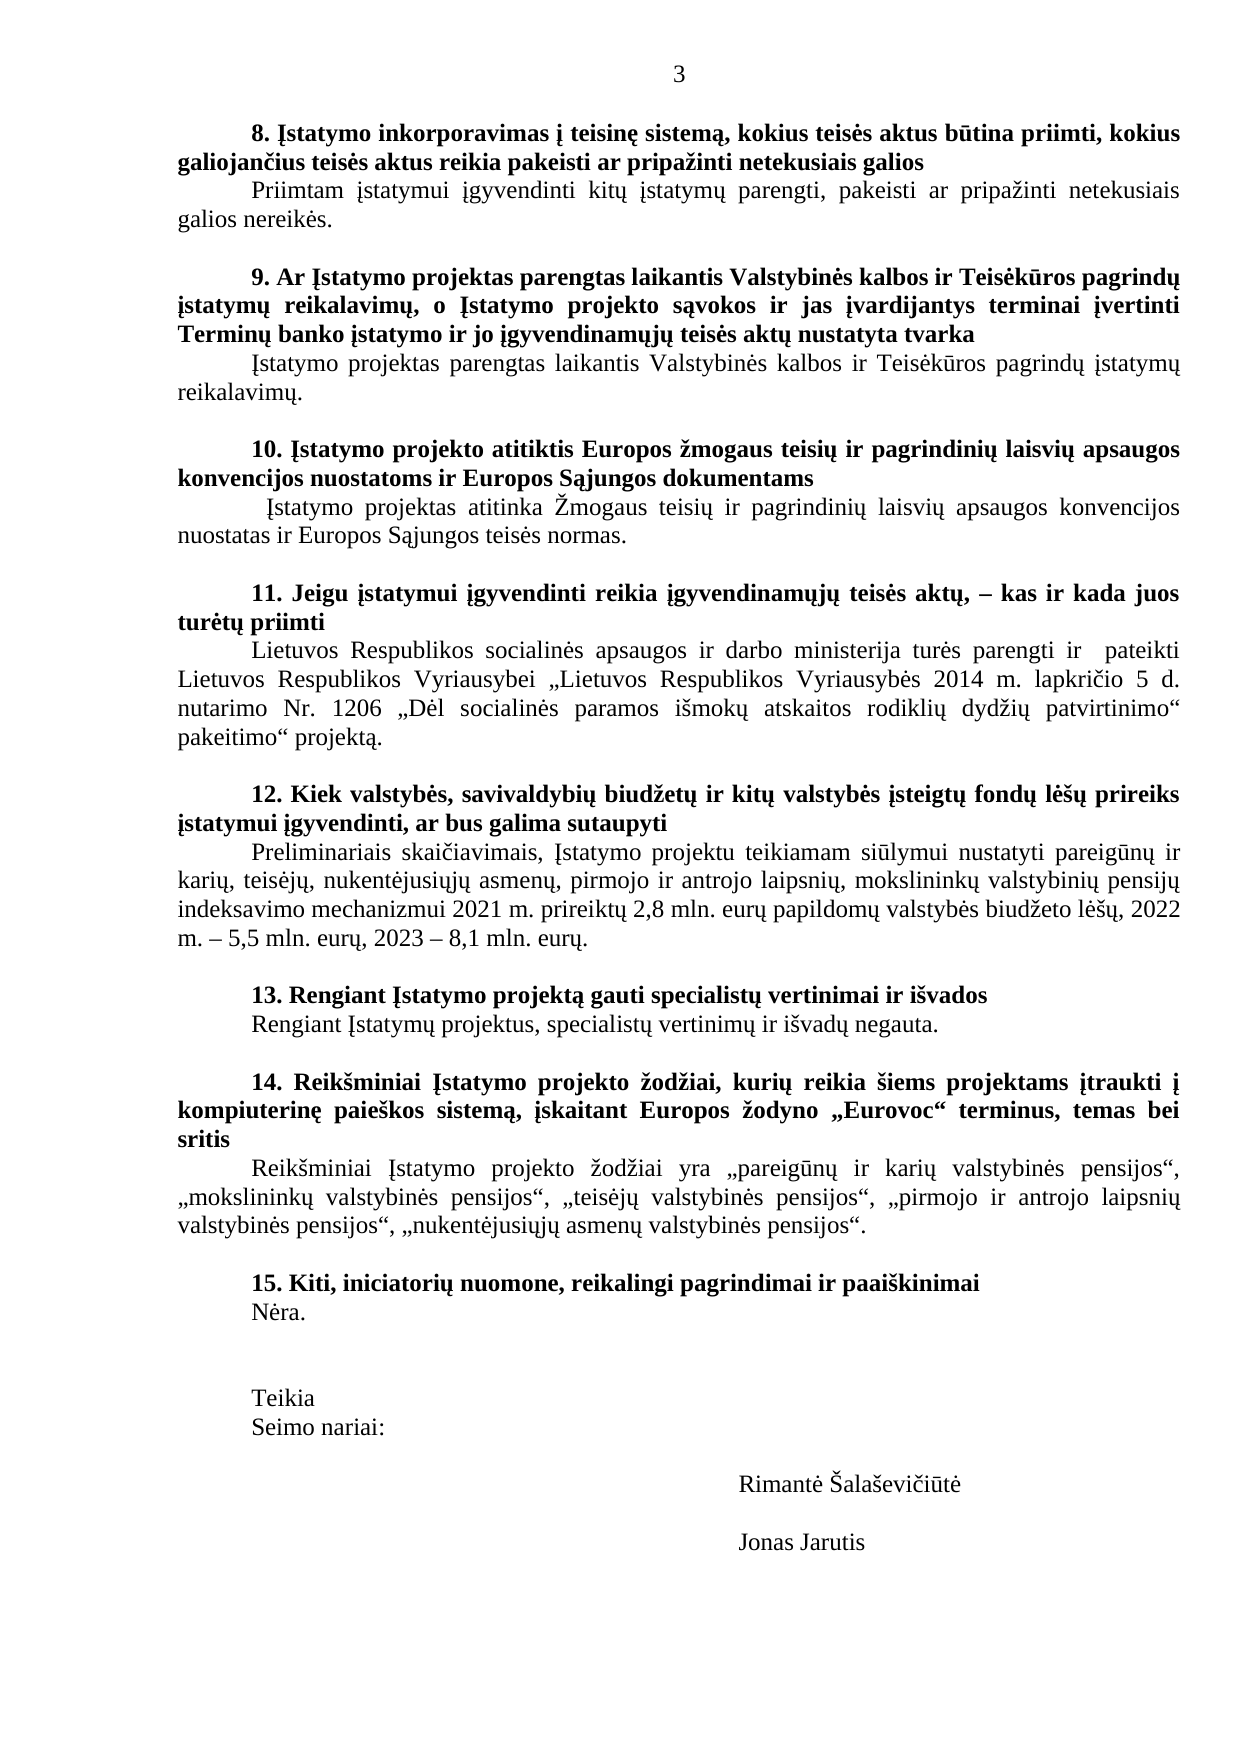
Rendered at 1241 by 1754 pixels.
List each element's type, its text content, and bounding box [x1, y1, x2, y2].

text Teikia [177, 1383, 1181, 1412]
text 12. Kiek valstybės, savivaldybių biudžetų ir kitų valstybės įsteigtų fondų lėšų prireiks įstatymui įgyvendinti, ar bus galima sutaupyti [177, 779, 1181, 837]
text 14. Reikšminiai Įstatymo projekto žodžiai, kurių reikia šiems projektams įtraukti į kompiuterinę paieškos sistemą, įskaitant Europos žodyno „Eurovoc“ terminus, temas bei sritis [177, 1067, 1181, 1153]
text Lietuvos Respublikos socialinės apsaugos ir darbo ministerija turės parengti ir pateikti Lietuvos Respublikos Vyriausybei „Lietuvos Respublikos Vyriausybės 2014 m. lapkričio 5 d. nutarimo Nr. 1206 „Dėl socialinės paramos išmokų atskaitos rodiklių dydžių patvirtinimo“ pakeitimo“ projektą. [177, 636, 1181, 751]
text Įstatymo projektas atitinka Žmogaus teisių ir pagrindinių laisvių apsaugos konvencijos nuostatas ir Europos Sąjungos teisės normas. [177, 492, 1181, 549]
text Rengiant Įstatymų projektus, specialistų vertinimų ir išvadų negauta. [177, 1009, 1181, 1038]
text Jonas Jarutis [177, 1527, 1181, 1556]
text Priimtam įstatymui įgyvendinti kitų įstatymų parengti, pakeisti ar pripažinti netekusiais galios nereikės. [177, 176, 1181, 233]
text Rimantė Šalaševičiūtė [177, 1469, 1181, 1498]
text 8. Įstatymo inkorporavimas į teisinę sistemą, kokius teisės aktus būtina priimti, kokius galiojančius teisės aktus reikia pakeisti ar pripažinti netekusiais galios [177, 118, 1181, 176]
text Preliminariais skaičiavimais, Įstatymo projektu teikiamam siūlymui nustatyti pareigūnų ir karių, teisėjų, nukentėjusiųjų asmenų, pirmojo ir antrojo laipsnių, mokslininkų valstybinių pensijų indeksavimo mechanizmui 2021 m. prireiktų 2,8 mln. eurų papildomų valstybės biudžeto lėšų, 2022 m. – 5,5 mln. eurų, 2023 – 8,1 mln. eurų. [177, 837, 1181, 952]
text 11. Jeigu įstatymui įgyvendinti reikia įgyvendinamųjų teisės aktų, – kas ir kada juos turėtų priimti [177, 578, 1181, 636]
text 9. Ar Įstatymo projektas parengtas laikantis Valstybinės kalbos ir Teisėkūros pagrindų įstatymų reikalavimų, o Įstatymo projekto sąvokos ir jas įvardijantys terminai įvertinti Terminų banko įstatymo ir jo įgyvendinamųjų teisės aktų nustatyta tvarka [177, 262, 1181, 348]
text Seimo nariai: [177, 1412, 1181, 1441]
text Įstatymo projektas parengtas laikantis Valstybinės kalbos ir Teisėkūros pagrindų įstatymų reikalavimų. [177, 348, 1181, 406]
text Reikšminiai Įstatymo projekto žodžiai yra „pareigūnų ir karių valstybinės pensijos“, „mokslininkų valstybinės pensijos“, „teisėjų valstybinės pensijos“, „pirmojo ir antrojo laipsnių valstybinės pensijos“, „nukentėjusiųjų asmenų valstybinės pensijos“. [177, 1153, 1181, 1239]
text 13. Rengiant Įstatymo projektą gauti specialistų vertinimai ir išvados [177, 981, 1181, 1009]
text 15. Kiti, iniciatorių nuomone, reikalingi pagrindimai ir paaiškinimai [177, 1268, 1181, 1297]
text Nėra. [177, 1297, 1181, 1326]
text 10. Įstatymo projekto atitiktis Europos žmogaus teisių ir pagrindinių laisvių apsaugos konvencijos nuostatoms ir Europos Sąjungos dokumentams [177, 434, 1181, 492]
